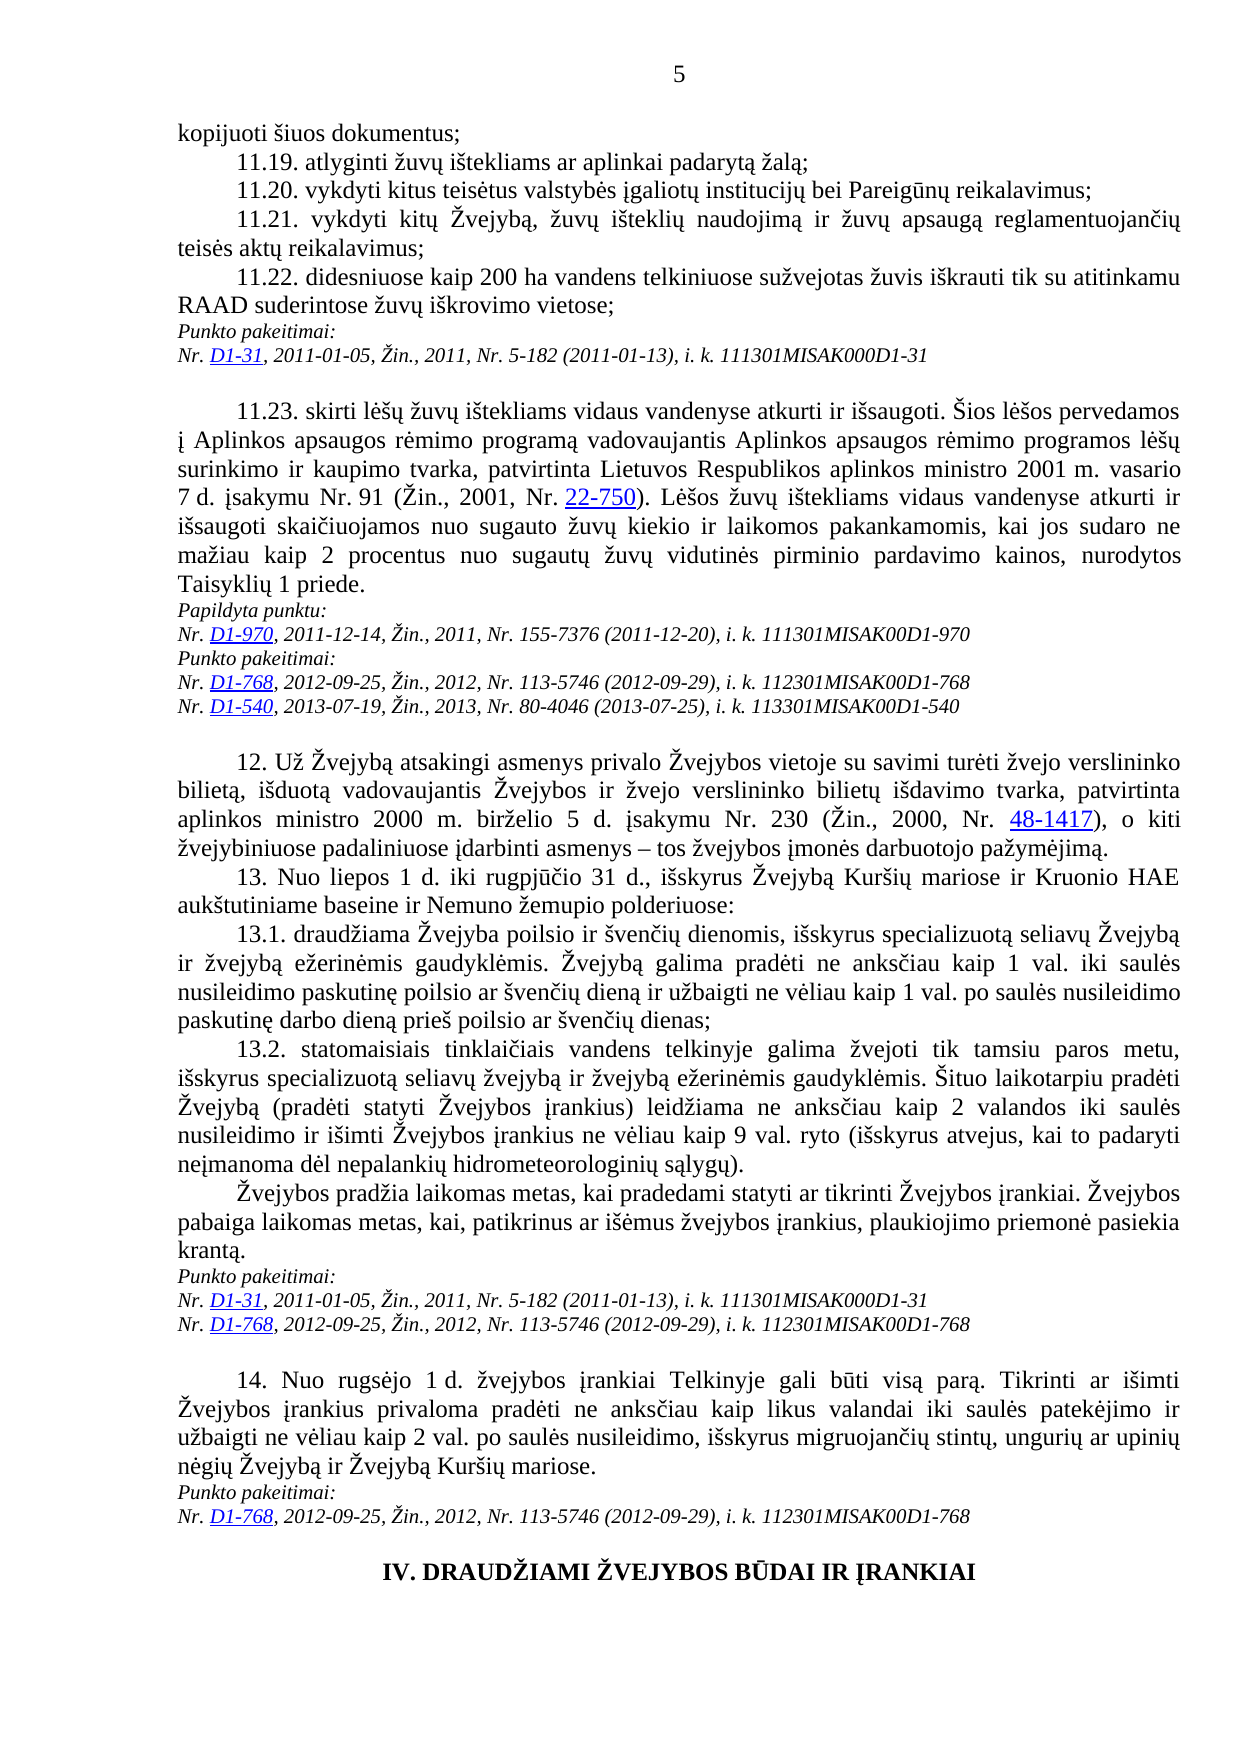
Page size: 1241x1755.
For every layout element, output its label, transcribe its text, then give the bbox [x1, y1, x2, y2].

text Nr. D1-31, 2011-01-05, Žin., 2011, Nr. 5-182 (2011-01-13), i. k. 111301MISAK000D1-31 [177, 343, 1181, 367]
text Nr. D1-768, 2012-09-25, Žin., 2012, Nr. 113-5746 (2012-09-29), i. k. 112301MISAK00D1-768 [177, 1504, 1181, 1528]
text 12. Už Žvejybą atsakingi asmenys privalo Žvejybos vietoje su savimi turėti žvejo verslininko bilietą, išduotą vadovaujantis Žvejybos ir žvejo verslininko bilietų išdavimo tvarka, patvirtinta aplinkos ministro 2000 m. birželio 5 d. įsakymu Nr. 230 (Žin., 2000, Nr. 48-1417), o kiti žvejybiniuose padaliniuose įdarbinti asmenys – tos žvejybos įmonės darbuotojo pažymėjimą. [177, 747, 1181, 862]
text 11.23. skirti lėšų žuvų ištekliams vidaus vandenyse atkurti ir išsaugoti. Šios lėšos pervedamos į Aplinkos apsaugos rėmimo programą vadovaujantis Aplinkos apsaugos rėmimo programos lėšų surinkimo ir kaupimo tvarka, patvirtinta Lietuvos Respublikos aplinkos ministro 2001 m. vasario 7 d. įsakymu Nr. 91 (Žin., 2001, Nr. 22-750). Lėšos žuvų ištekliams vidaus vandenyse atkurti ir išsaugoti skaičiuojamos nuo sugauto žuvų kiekio ir laikomos pakankamomis, kai jos sudaro ne mažiau kaip 2 procentus nuo sugautų žuvų vidutinės pirminio pardavimo kainos, nurodytos Taisyklių 1 priede. [177, 396, 1181, 597]
text 13. Nuo liepos 1 d. iki rugpjūčio 31 d., išskyrus Žvejybą Kuršių mariose ir Kruonio HAE aukštutiniame baseine ir Nemuno žemupio polderiuose: [177, 862, 1181, 919]
text Punkto pakeitimai: [177, 319, 1181, 343]
text 13.2. statomaisiais tinklaičiais vandens telkinyje galima žvejoti tik tamsiu paros metu, išskyrus specializuotą seliavų žvejybą ir žvejybą ežerinėmis gaudyklėmis. Šituo laikotarpiu pradėti Žvejybą (pradėti statyti Žvejybos įrankius) leidžiama ne anksčiau kaip 2 valandos iki saulės nusileidimo ir išimti Žvejybos įrankius ne vėliau kaip 9 val. ryto (išskyrus atvejus, kai to padaryti neįmanoma dėl nepalankių hidrometeorologinių sąlygų). [177, 1034, 1181, 1178]
text Nr. D1-540, 2013-07-19, Žin., 2013, Nr. 80-4046 (2013-07-25), i. k. 113301MISAK00D1-540 [177, 694, 1181, 718]
text 11.20. vykdyti kitus teisėtus valstybės įgaliotų institucijų bei Pareigūnų reikalavimus; [177, 176, 1181, 204]
text Nr. D1-768, 2012-09-25, Žin., 2012, Nr. 113-5746 (2012-09-29), i. k. 112301MISAK00D1-768 [177, 1312, 1181, 1336]
text kopijuoti šiuos dokumentus; [177, 118, 1181, 147]
text Punkto pakeitimai: [177, 1480, 1181, 1504]
text Žvejybos pradžia laikomas metas, kai pradedami statyti ar tikrinti Žvejybos įrankiai. Žvejybos pabaiga laikomas metas, kai, patikrinus ar išėmus žvejybos įrankius, plaukiojimo priemonė pasiekia krantą. [177, 1178, 1181, 1264]
text Nr. D1-768, 2012-09-25, Žin., 2012, Nr. 113-5746 (2012-09-29), i. k. 112301MISAK00D1-768 [177, 670, 1181, 694]
text 13.1. draudžiama Žvejyba poilsio ir švenčių dienomis, išskyrus specializuotą seliavų Žvejybą ir žvejybą ežerinėmis gaudyklėmis. Žvejybą galima pradėti ne anksčiau kaip 1 val. iki saulės nusileidimo paskutinę poilsio ar švenčių dieną ir užbaigti ne vėliau kaip 1 val. po saulės nusileidimo paskutinę darbo dieną prieš poilsio ar švenčių dienas; [177, 919, 1181, 1034]
text 11.21. vykdyti kitų Žvejybą, žuvų išteklių naudojimą ir žuvų apsaugą reglamentuojančių teisės aktų reikalavimus; [177, 204, 1181, 262]
text Nr. D1-31, 2011-01-05, Žin., 2011, Nr. 5-182 (2011-01-13), i. k. 111301MISAK000D1-31 [177, 1288, 1181, 1312]
text Papildyta punktu: [177, 597, 1181, 622]
text Punkto pakeitimai: [177, 1264, 1181, 1288]
text IV. DRAUDŽIAMI ŽVEJYBOS BŪDAI IR ĮRANKIAI [177, 1557, 1181, 1586]
text 14. Nuo rugsėjo 1 d. žvejybos įrankiai Telkinyje gali būti visą parą. Tikrinti ar išimti Žvejybos įrankius privaloma pradėti ne anksčiau kaip likus valandai iki saulės patekėjimo ir užbaigti ne vėliau kaip 2 val. po saulės nusileidimo, išskyrus migruojančių stintų, ungurių ar upinių nėgių Žvejybą ir Žvejybą Kuršių mariose. [177, 1365, 1181, 1480]
text 11.19. atlyginti žuvų ištekliams ar aplinkai padarytą žalą; [177, 147, 1181, 176]
text Nr. D1-970, 2011-12-14, Žin., 2011, Nr. 155-7376 (2011-12-20), i. k. 111301MISAK00D1-970 [177, 622, 1181, 646]
text 11.22. didesniuose kaip 200 ha vandens telkiniuose sužvejotas žuvis iškrauti tik su atitinkamu RAAD suderintose žuvų iškrovimo vietose; [177, 262, 1181, 319]
text Punkto pakeitimai: [177, 646, 1181, 670]
